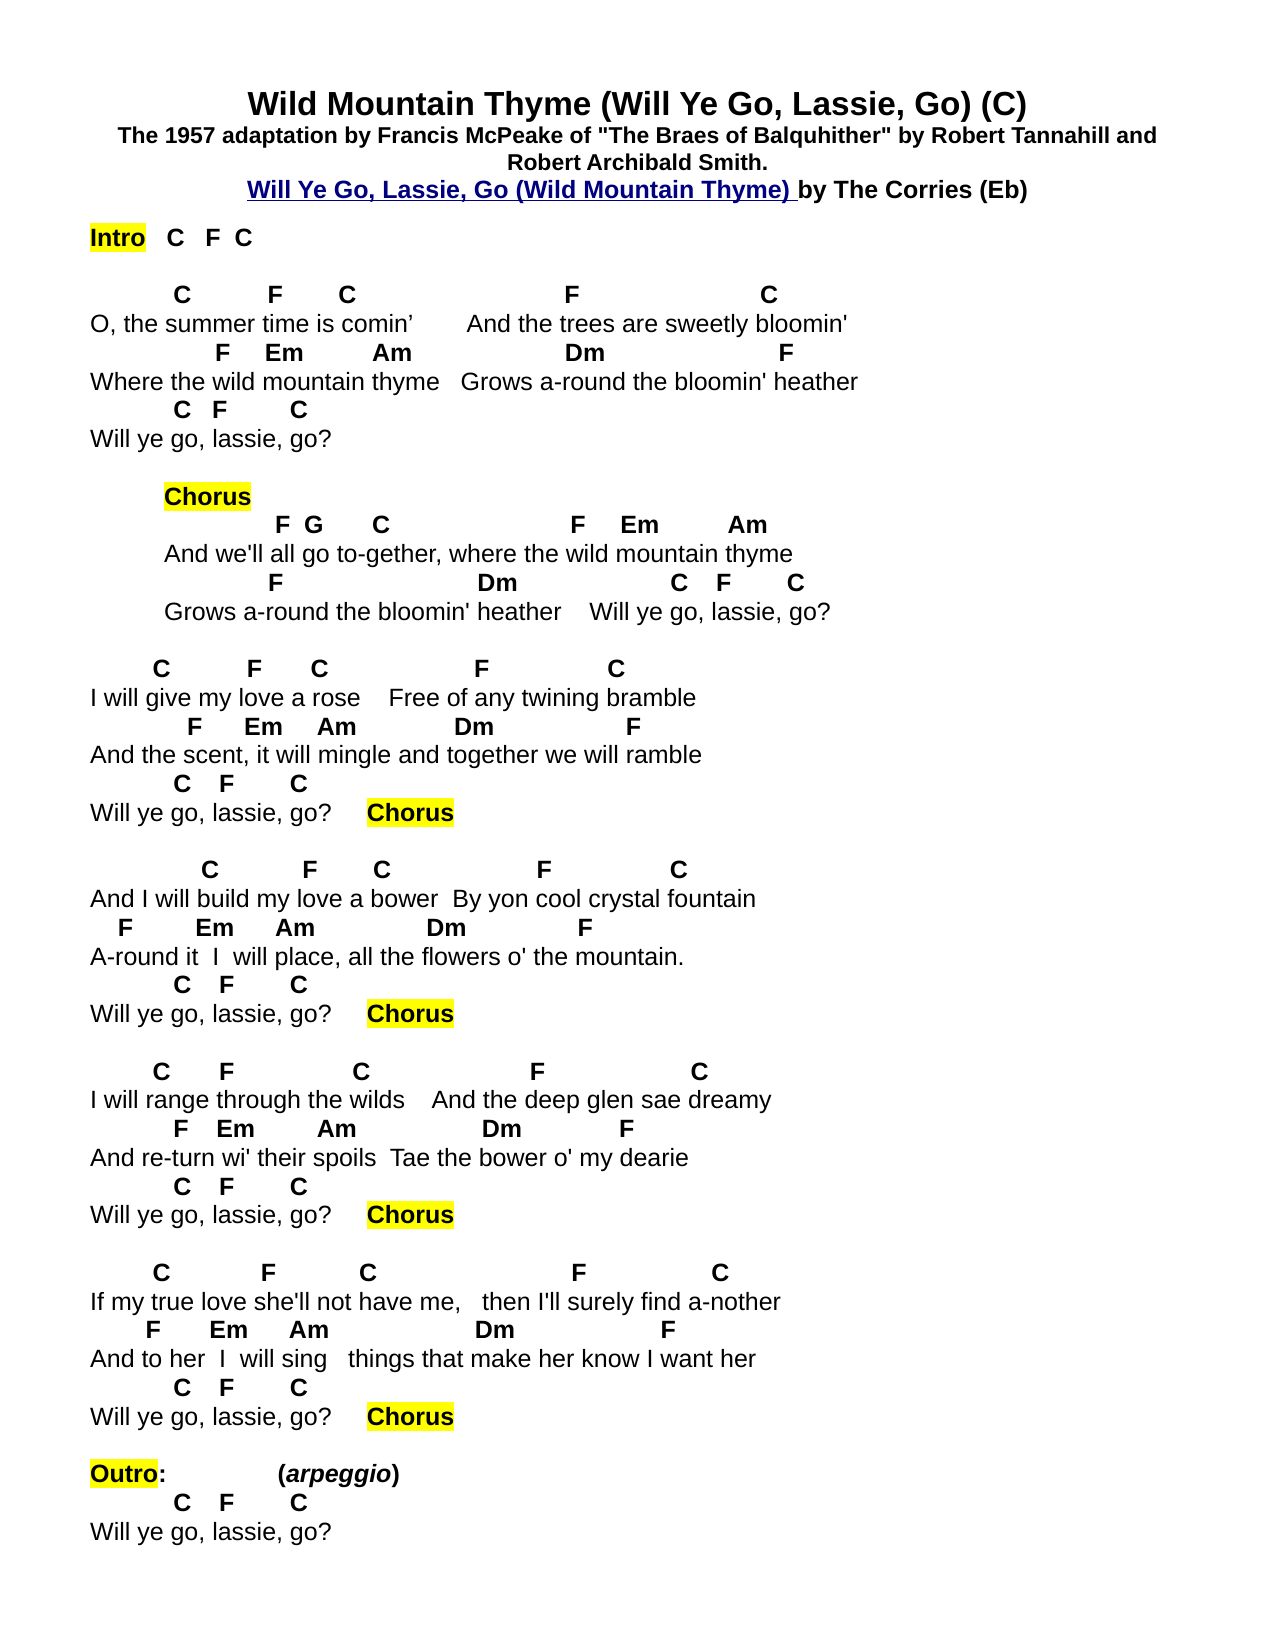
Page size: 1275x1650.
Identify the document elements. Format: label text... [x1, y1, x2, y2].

text The 1957 adaptation by Francis McPeake of "The Braes of Balquhither" by Robert Tannahill and Robert Archibald Smith. [90, 122, 1185, 175]
text F G C F Em Am [164, 511, 1185, 539]
text C F C F C [90, 281, 1185, 309]
text C F C [90, 396, 1185, 424]
text Will ye go, lassie, go? [90, 1517, 1185, 1546]
text A-round it I will place, all the flowers o' the mountain. [90, 942, 1185, 971]
text C F C [90, 1172, 1185, 1201]
text Will Ye Go, Lassie, Go (Wild Mountain Thyme) by The Corries (Eb) [90, 175, 1185, 204]
text F Em Am Dm F [90, 338, 1185, 367]
text Will ye go, lassie, go? Chorus [90, 999, 1185, 1028]
text Chorus [164, 482, 1185, 511]
text C F C F C [90, 1258, 1185, 1287]
text Where the wild mountain thyme Grows a-round the bloomin' heather [90, 367, 1185, 396]
text And to her I will sing things that make her know I want her [90, 1344, 1185, 1373]
text F Em Am Dm F [90, 1114, 1185, 1143]
text Wild Mountain Thyme (Will Ye Go, Lassie, Go) (C) [90, 84, 1185, 122]
text Intro C F C [90, 223, 1185, 252]
text F Em Am Dm F [90, 712, 1185, 741]
text C F C F C [90, 856, 1185, 884]
text And the scent, it will mingle and together we will ramble [90, 741, 1185, 769]
text C F C [90, 971, 1185, 999]
text C F C [90, 769, 1185, 798]
text Will ye go, lassie, go? Chorus [90, 1201, 1185, 1229]
text F Em Am Dm F [90, 1316, 1185, 1344]
text Grows a-round the bloomin' heather Will ye go, lassie, go? [164, 597, 1185, 626]
text C F C [90, 1488, 1185, 1517]
text And we'll all go to-gether, where the wild mountain thyme [164, 539, 1185, 568]
text I will range through the wilds And the deep glen sae dreamy [90, 1086, 1185, 1114]
text Will ye go, lassie, go? Chorus [90, 1402, 1185, 1431]
text F Dm C F C [164, 568, 1185, 597]
text Outro: (arpeggio) [90, 1459, 1185, 1488]
text C F C [90, 1373, 1185, 1402]
text C F C F C [90, 1057, 1185, 1086]
text F Em Am Dm F [90, 913, 1185, 942]
text Will ye go, lassie, go? [90, 424, 1185, 453]
text C F C F C [90, 654, 1185, 683]
text I will give my love a rose Free of any twining bramble [90, 683, 1185, 712]
text If my true love she'll not have me, then I'll surely find a-nother [90, 1287, 1185, 1316]
text And I will build my love a bower By yon cool crystal fountain [90, 884, 1185, 913]
text And re-turn wi' their spoils Tae the bower o' my dearie [90, 1143, 1185, 1172]
text O, the summer time is comin’ And the trees are sweetly bloomin' [90, 309, 1185, 338]
text Will ye go, lassie, go? Chorus [90, 798, 1185, 827]
